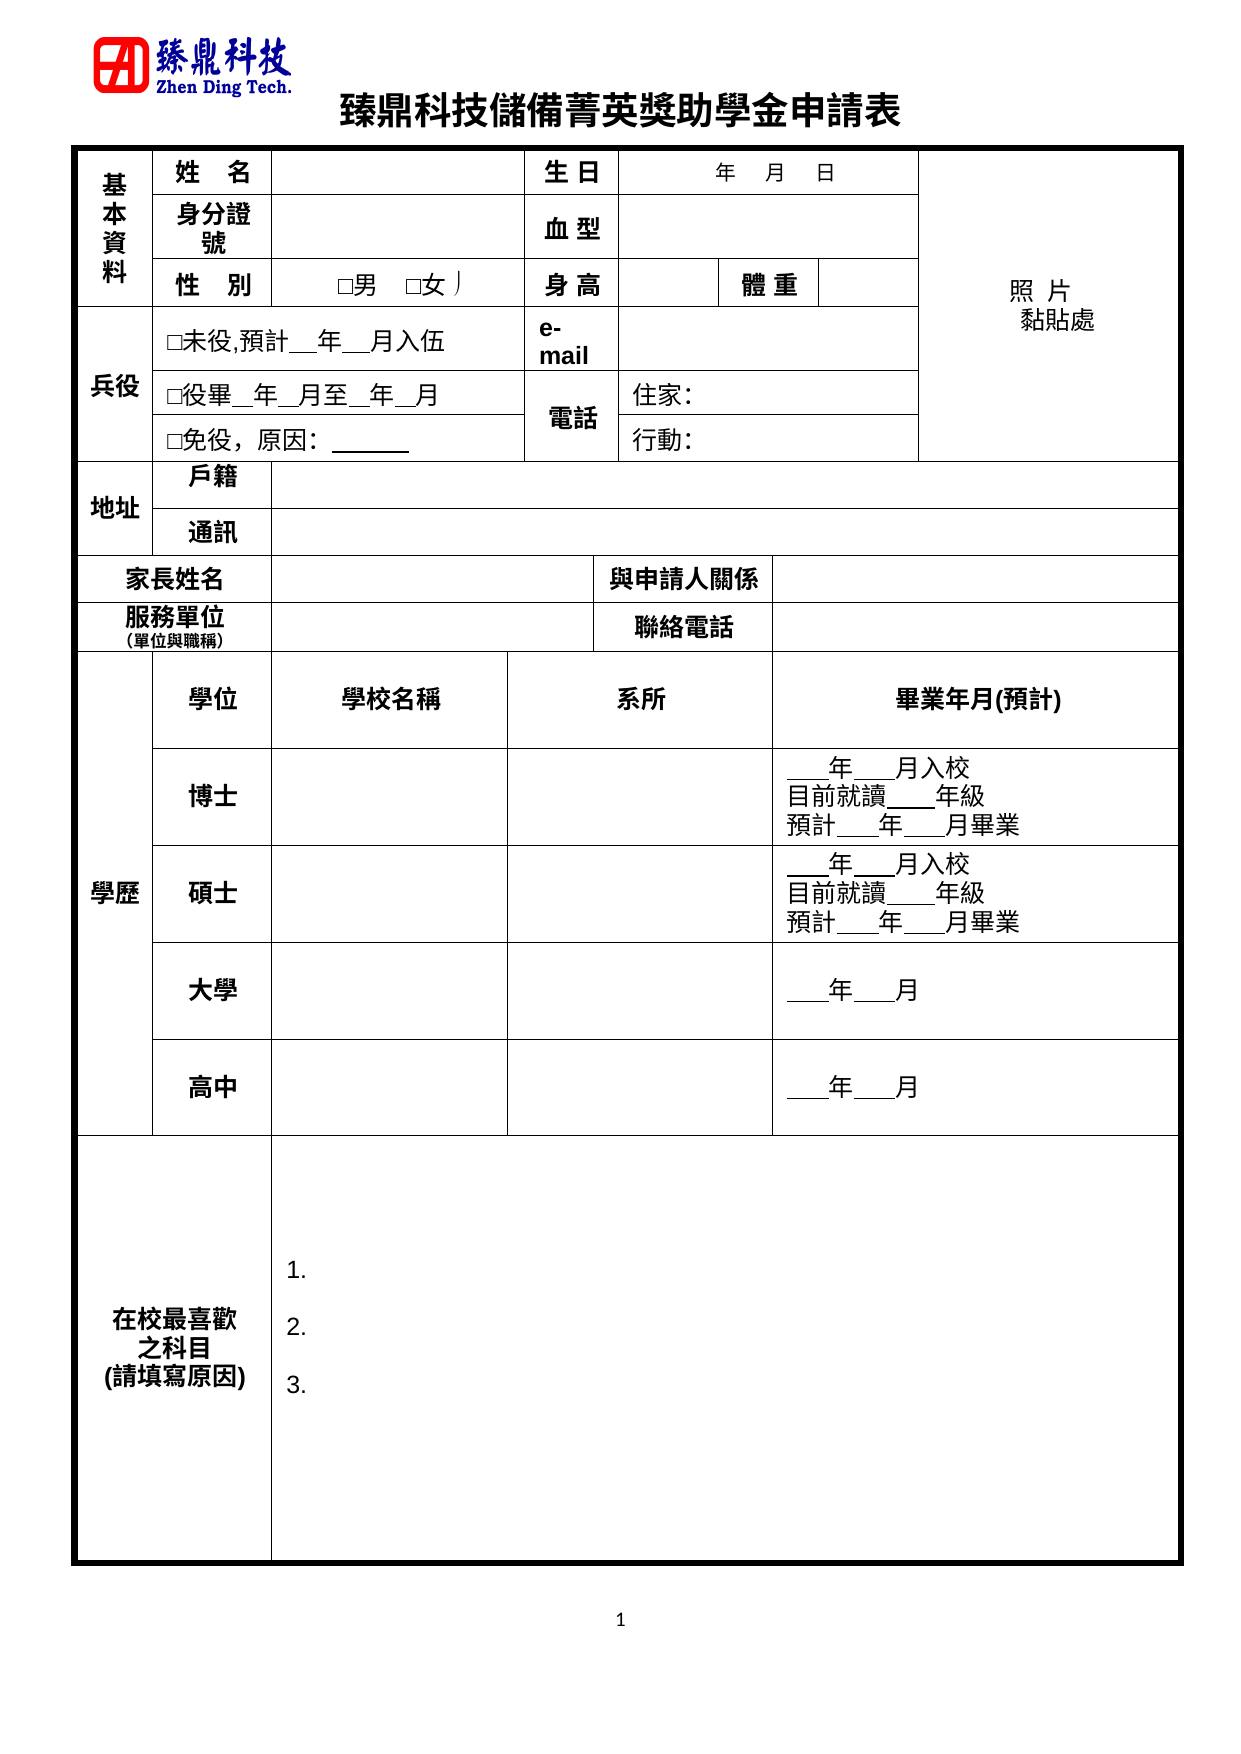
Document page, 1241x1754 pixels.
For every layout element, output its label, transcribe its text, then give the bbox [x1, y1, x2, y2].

table_cell 大學 [153, 943, 271, 1038]
table_cell [272, 846, 507, 942]
table_cell 身 高 [525, 259, 618, 306]
table_cell 年 月 [773, 943, 1178, 1038]
table_cell [819, 259, 918, 306]
table_cell [272, 462, 1178, 508]
table_cell [272, 195, 524, 258]
table_header 基 本 資 料 [78, 151, 152, 306]
table_cell □未役,預計 年 月入伍 [153, 307, 524, 370]
table_cell 性 別 [153, 259, 271, 306]
table_cell [508, 846, 772, 942]
text 臻鼎科技儲備菁英獎助學金申請表 [89, 89, 1152, 133]
table_cell 與申請人關係 [594, 556, 772, 602]
table_cell 兵役 [78, 307, 152, 461]
table_header 姓 名 [153, 151, 271, 194]
table_cell 戶籍 [153, 462, 271, 508]
picture [88, 29, 295, 98]
table_cell 行動： [619, 415, 918, 461]
table_cell [272, 556, 593, 602]
table_cell e-mail [525, 307, 618, 370]
table_header 生 日 [525, 151, 618, 194]
table_cell 年 月入校 目前就讀 年級 預計 年 月畢業 [773, 846, 1178, 942]
table_cell 博士 [153, 749, 271, 845]
table_cell 聯絡電話 [594, 603, 772, 651]
table_cell [272, 509, 1178, 555]
table_cell [272, 943, 507, 1038]
table_cell 高中 [153, 1040, 271, 1135]
table_cell [619, 307, 918, 370]
table_cell 住家： [619, 371, 918, 414]
table_cell 體 重 [719, 259, 818, 306]
table_cell [773, 556, 1178, 602]
table_cell 年 月 [773, 1040, 1178, 1135]
table_cell 服務單位 （單位與職稱） [78, 603, 271, 651]
table_cell □免役，原因： [153, 415, 524, 461]
table_cell 血 型 [525, 195, 618, 258]
table_cell 1. 2. 3. [272, 1136, 1178, 1560]
table_header 年 月 日 [619, 151, 918, 194]
table_cell 通訊 [153, 509, 271, 555]
table_cell 系所 [508, 652, 772, 748]
table_cell [272, 1040, 507, 1135]
table_cell □男 □女  [272, 259, 524, 306]
table_cell 年 月入校 目前就讀 年級 預計 年 月畢業 [773, 749, 1178, 845]
table_cell 地址 [78, 462, 152, 555]
table_cell 學位 [153, 652, 271, 748]
table_cell [272, 749, 507, 845]
table_cell 學校名稱 [272, 652, 507, 748]
table_cell 在校最喜歡 之科目 (請填寫原因) [78, 1136, 271, 1560]
table_cell 碩士 [153, 846, 271, 942]
table_cell [508, 943, 772, 1038]
table_cell [619, 259, 718, 306]
table_cell 家長姓名 [78, 556, 271, 602]
table_cell 學歷 [78, 652, 152, 1135]
table_cell 電話 [525, 371, 618, 461]
table_cell [272, 603, 593, 651]
table_header [272, 151, 524, 194]
table_cell [508, 1040, 772, 1135]
table_cell 身分證號 [153, 195, 271, 258]
table_cell [508, 749, 772, 845]
table_cell □役畢 年 月至 年 月 [153, 371, 524, 414]
table_cell 畢業年月(預計) [773, 652, 1178, 748]
table_cell [773, 603, 1178, 651]
table_cell [619, 195, 918, 258]
table_header 照 片 黏貼處 [919, 151, 1178, 461]
